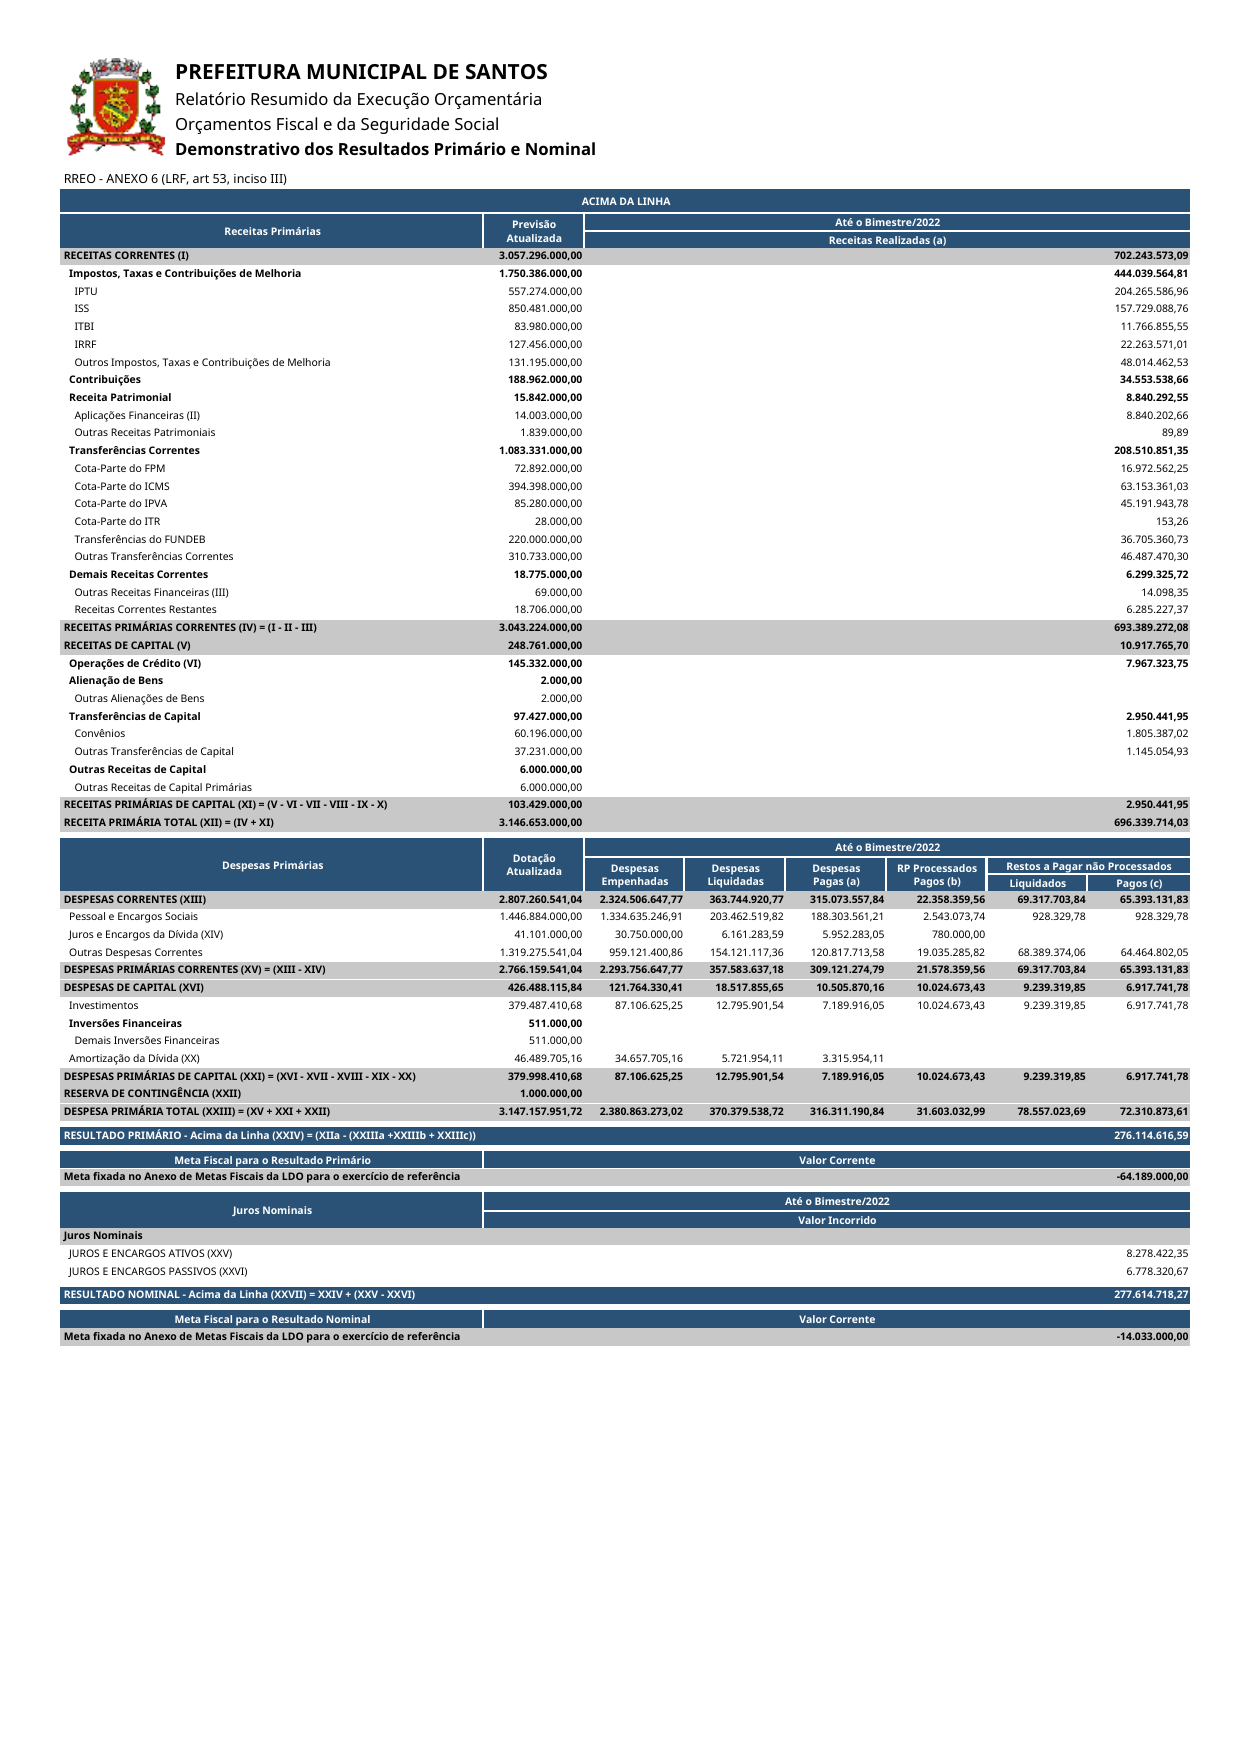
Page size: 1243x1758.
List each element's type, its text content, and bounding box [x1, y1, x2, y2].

table_cell 1.145.054,93 [584, 744, 1190, 761]
table_cell [785, 1086, 886, 1103]
table_cell 34.657.705,16 [584, 1050, 684, 1068]
table_cell 3.057.296.000,00 [483, 248, 584, 265]
table_cell [584, 761, 1190, 779]
table_cell 9.239.319,85 [986, 1068, 1087, 1086]
table_cell -64.189.000,00 [483, 1169, 1190, 1186]
table_cell Valor Corrente [484, 1151, 1190, 1168]
table_cell 1.750.386.000,00 [483, 265, 584, 283]
table_cell 12.795.901,54 [684, 997, 785, 1015]
table_cell 309.121.274,79 [785, 962, 886, 979]
table_cell [66, 160, 166, 170]
table_cell 5.721.954,11 [684, 1050, 785, 1068]
table_cell 850.481.000,00 [483, 301, 584, 318]
table_cell 103.429.000,00 [483, 797, 584, 814]
table_cell [886, 1086, 986, 1103]
table_cell Previsão Atualizada [484, 214, 583, 248]
table_cell 2.807.260.541,04 [483, 891, 584, 909]
table_cell [986, 1050, 1087, 1068]
table_cell Aplicações Financeiras (II) [60, 407, 483, 425]
table_cell 11.766.855,55 [584, 319, 1190, 336]
table_cell RECEITA PRIMÁRIA TOTAL (XII) = (IV + XI) [60, 814, 483, 832]
table_cell [584, 1086, 684, 1103]
table_cell 316.311.190,84 [785, 1104, 886, 1121]
table_cell 3.043.224.000,00 [483, 620, 584, 637]
table_cell Valor Corrente [484, 1310, 1190, 1328]
table_cell 928.329,78 [1087, 909, 1190, 926]
table_cell 204.265.586,96 [584, 283, 1190, 301]
table_cell ITBI [60, 319, 483, 336]
table_cell 1.334.635.246,91 [584, 909, 684, 926]
table_cell 10.505.870,16 [785, 980, 886, 997]
table_cell ACIMA DA LINHA [60, 189, 1190, 212]
table_cell Outros Impostos, Taxas e Contribuições de Melhoria [60, 354, 483, 372]
table_cell Outras Receitas Financeiras (III) [60, 584, 483, 602]
table_cell Demais Inversões Financeiras [60, 1033, 483, 1050]
table_cell 310.733.000,00 [483, 549, 584, 566]
table_cell [684, 1015, 785, 1033]
table_cell 14.003.000,00 [483, 407, 584, 425]
table_header [91, 124, 101, 132]
table_cell Receitas Realizadas (a) [585, 232, 1190, 248]
table_cell [60, 1304, 1190, 1310]
table_cell RESERVA DE CONTINGÊNCIA (XXII) [60, 1086, 483, 1103]
table_cell 10.024.673,43 [886, 1068, 986, 1086]
table_cell 87.106.625,25 [584, 1068, 684, 1086]
table_cell 1.083.331.000,00 [483, 443, 584, 460]
table_header [134, 59, 166, 136]
table_cell 127.456.000,00 [483, 336, 584, 354]
table_cell 6.917.741,78 [1087, 997, 1190, 1015]
table_cell Receitas Primárias [60, 214, 482, 248]
table_cell [584, 779, 1190, 797]
table_cell 9.239.319,85 [986, 997, 1087, 1015]
table_cell [785, 1033, 886, 1050]
table_cell 14.098,35 [584, 584, 1190, 602]
table_cell Convênios [60, 726, 483, 743]
table_cell 220.000.000,00 [483, 531, 584, 549]
table_cell Juros Nominais [60, 1228, 483, 1245]
table_cell Meta fixada no Anexo de Metas Fiscais da LDO para o exercício de referência [60, 1328, 483, 1346]
table_cell 153,26 [584, 513, 1190, 531]
table_cell 511.000,00 [483, 1015, 584, 1033]
table_cell [60, 1281, 1190, 1287]
table_cell 248.761.000,00 [483, 637, 584, 655]
table_cell 2.324.506.647,77 [584, 891, 684, 909]
table_cell 959.121.400,86 [584, 944, 684, 962]
table_cell [483, 1228, 1190, 1245]
table_cell [60, 1145, 1190, 1151]
table_cell 2.000,00 [483, 673, 584, 690]
table_cell [172, 164, 1190, 170]
table_cell 9.239.319,85 [986, 980, 1087, 997]
table_cell -14.033.000,00 [483, 1328, 1190, 1346]
table_cell 8.840.292,55 [584, 389, 1190, 407]
table_cell 2.543.073,74 [886, 909, 986, 926]
table_cell 1.446.884.000,00 [483, 909, 584, 926]
table_cell [986, 926, 1087, 944]
table_cell [584, 1015, 684, 1033]
table_cell 277.614.718,27 [809, 1287, 1190, 1304]
table_cell Despesas Empenhadas [585, 858, 683, 891]
table_cell 2.950.441,95 [584, 797, 1190, 814]
table_cell Outras Despesas Correntes [60, 944, 483, 962]
table_cell 72.892.000,00 [483, 460, 584, 478]
table_cell 89,89 [584, 425, 1190, 442]
table_cell JUROS E ENCARGOS PASSIVOS (XXVI) [60, 1263, 483, 1281]
table_cell 15.842.000,00 [483, 389, 584, 407]
table_cell 48.014.462,53 [584, 354, 1190, 372]
table_cell [584, 1033, 684, 1050]
table_cell 6.917.741,78 [1087, 1068, 1190, 1086]
table_cell DESPESAS CORRENTES (XIII) [60, 891, 483, 909]
table_cell 426.488.115,84 [483, 980, 584, 997]
table_cell RREO - ANEXO 6 (LRF, art 53, inciso III) [60, 170, 1190, 187]
table_cell Transferências de Capital [60, 708, 483, 726]
table_cell DESPESAS PRIMÁRIAS DE CAPITAL (XXI) = (XVI - XVII - XVIII - XIX - XX) [60, 1068, 483, 1086]
table_cell Valor Incorrido [484, 1212, 1190, 1228]
table_cell 2.950.441,95 [584, 708, 1190, 726]
table_cell Até o Bimestre/2022 [585, 838, 1190, 856]
table_cell 83.980.000,00 [483, 319, 584, 336]
table_cell Outras Receitas de Capital [60, 761, 483, 779]
table_cell 444.039.564,81 [584, 265, 1190, 283]
table_cell RECEITAS CORRENTES (I) [60, 248, 483, 265]
table_cell Pessoal e Encargos Sociais [60, 909, 483, 926]
table_cell Outras Receitas Patrimoniais [60, 425, 483, 442]
table_cell Cota-Parte do FPM [60, 460, 483, 478]
table_cell [584, 690, 1190, 708]
table_cell [1059, 98, 1185, 113]
table_cell Inversões Financeiras [60, 1015, 483, 1033]
table_cell Impostos, Taxas e Contribuições de Melhoria [60, 265, 483, 283]
table_cell 18.706.000,00 [483, 602, 584, 619]
table_cell RECEITAS PRIMÁRIAS CORRENTES (IV) = (I - II - III) [60, 620, 483, 637]
table_cell 12.795.901,54 [684, 1068, 785, 1086]
table_cell Cota-Parte do ITR [60, 513, 483, 531]
table_cell 357.583.637,18 [684, 962, 785, 979]
table_cell [1185, 89, 1190, 113]
table_cell [1087, 1050, 1190, 1068]
table_cell 511.000,00 [483, 1033, 584, 1050]
table_cell RESULTADO NOMINAL - Acima da Linha (XXVII) = XXIV + (XXV - XXVI) [60, 1287, 809, 1304]
table_cell [986, 1033, 1087, 1050]
table_cell 65.393.131,83 [1087, 891, 1190, 909]
table_cell Operações de Crédito (VI) [60, 655, 483, 673]
table_cell Até o Bimestre/2022 [484, 1192, 1190, 1210]
table_cell RECEITAS DE CAPITAL (V) [60, 637, 483, 655]
table_cell 145.332.000,00 [483, 655, 584, 673]
table_cell Receita Patrimonial [60, 389, 483, 407]
table_cell [1059, 79, 1185, 98]
table_cell 154.121.117,36 [684, 944, 785, 962]
table_cell 2.766.159.541,04 [483, 962, 584, 979]
table_cell 1.805.387,02 [584, 726, 1190, 743]
table_cell Despesas Primárias [60, 838, 482, 891]
table_cell 120.817.713,58 [785, 944, 886, 962]
table_cell 6.917.741,78 [1087, 980, 1190, 997]
table_cell Outras Receitas de Capital Primárias [60, 779, 483, 797]
table_cell Relatório Resumido da Execução Orçamentária [172, 89, 1059, 113]
table_header [1059, 59, 1185, 78]
table_cell 1.319.275.541,04 [483, 944, 584, 962]
table_cell [584, 673, 1190, 690]
table_cell [1087, 1033, 1190, 1050]
table_cell 5.952.283,05 [785, 926, 886, 944]
table_cell 928.329,78 [986, 909, 1087, 926]
table_cell 6.299.325,72 [584, 566, 1190, 584]
table_cell 46.489.705,16 [483, 1050, 584, 1068]
table_cell Demais Receitas Correntes [60, 566, 483, 584]
table_cell Contribuições [60, 372, 483, 389]
table_cell Juros Nominais [60, 1192, 482, 1228]
table_cell 72.310.873,61 [1087, 1104, 1190, 1121]
table_cell 379.487.410,68 [483, 997, 584, 1015]
table_cell 64.464.802,05 [1087, 944, 1190, 962]
table_cell 22.263.571,01 [584, 336, 1190, 354]
table_cell 28.000,00 [483, 513, 584, 531]
table_cell Alienação de Bens [60, 673, 483, 690]
table_cell 63.153.361,03 [584, 478, 1190, 496]
table_cell 60.196.000,00 [483, 726, 584, 743]
table_cell 10.917.765,70 [584, 637, 1190, 655]
table_cell 6.000.000,00 [483, 779, 584, 797]
table_cell 6.161.283,59 [684, 926, 785, 944]
table_cell Juros e Encargos da Dívida (XIV) [60, 926, 483, 944]
table_cell Despesas Liquidadas [685, 858, 784, 891]
table_cell 7.189.916,05 [785, 997, 886, 1015]
table_cell DESPESAS PRIMÁRIAS CORRENTES (XV) = (XIII - XIV) [60, 962, 483, 979]
table_cell 188.962.000,00 [483, 372, 584, 389]
table_cell 3.146.653.000,00 [483, 814, 584, 832]
table_cell JUROS E ENCARGOS ATIVOS (XXV) [60, 1245, 483, 1263]
table_cell Cota-Parte do ICMS [60, 478, 483, 496]
table_cell 69.000,00 [483, 584, 584, 602]
table_cell [1087, 1086, 1190, 1103]
table_cell 37.231.000,00 [483, 744, 584, 761]
table_cell 10.024.673,43 [886, 997, 986, 1015]
table_header [140, 83, 152, 119]
table_cell [986, 1015, 1087, 1033]
table_cell 363.744.920,77 [684, 891, 785, 909]
table_cell 16.972.562,25 [584, 460, 1190, 478]
table_cell 10.024.673,43 [886, 980, 986, 997]
table_cell 693.389.272,08 [584, 620, 1190, 637]
table_cell 3.315.954,11 [785, 1050, 886, 1068]
table_cell [886, 1015, 986, 1033]
table_cell Transferências do FUNDEB [60, 531, 483, 549]
table_cell [986, 1086, 1087, 1103]
table_cell [684, 1086, 785, 1103]
table_header [80, 83, 92, 121]
table_cell 8.840.202,66 [584, 407, 1190, 425]
table_cell 6.000.000,00 [483, 761, 584, 779]
table_cell 2.000,00 [483, 690, 584, 708]
table_cell 394.398.000,00 [483, 478, 584, 496]
table_cell 69.317.703,84 [986, 962, 1087, 979]
table_cell [1087, 1015, 1190, 1033]
table_cell [886, 1050, 986, 1068]
table_cell IPTU [60, 283, 483, 301]
table_cell Receitas Correntes Restantes [60, 602, 483, 619]
table_cell Pagos (c) [1088, 875, 1190, 891]
table_cell 65.393.131,83 [1087, 962, 1190, 979]
table_cell 696.339.714,03 [584, 814, 1190, 832]
table_cell Liquidados [988, 875, 1086, 891]
table_cell DESPESAS DE CAPITAL (XVI) [60, 980, 483, 997]
table_cell [60, 1186, 1190, 1192]
table_cell Investimentos [60, 997, 483, 1015]
table_cell Demonstrativo dos Resultados Primário e Nominal [172, 139, 1190, 163]
table_cell 18.775.000,00 [483, 566, 584, 584]
table_cell 780.000,00 [886, 926, 986, 944]
table_cell 22.358.359,56 [886, 891, 986, 909]
table_cell 702.243.573,09 [584, 248, 1190, 265]
table_cell Restos a Pagar não Processados [988, 858, 1190, 873]
table_cell Outras Transferências de Capital [60, 744, 483, 761]
table_cell 21.578.359,56 [886, 962, 986, 979]
table_cell 18.517.855,65 [684, 980, 785, 997]
table_cell 208.510.851,35 [584, 443, 1190, 460]
table_cell 19.035.285,82 [886, 944, 986, 962]
table_cell RECEITAS PRIMÁRIAS DE CAPITAL (XI) = (V - VI - VII - VIII - IX - X) [60, 797, 483, 814]
table_cell 2.380.863.273,02 [584, 1104, 684, 1121]
table_cell 8.278.422,35 [483, 1245, 1190, 1263]
table_cell 30.750.000,00 [584, 926, 684, 944]
table_cell [1087, 926, 1190, 944]
table_cell [684, 1033, 785, 1050]
table_cell 85.280.000,00 [483, 496, 584, 513]
table_cell 97.427.000,00 [483, 708, 584, 726]
table_cell Meta Fiscal para o Resultado Primário [60, 1151, 482, 1168]
table_header [166, 59, 172, 170]
table_cell 3.147.157.951,72 [483, 1104, 584, 1121]
table_cell 379.998.410,68 [483, 1068, 584, 1086]
table_cell 31.603.032,99 [886, 1104, 986, 1121]
table_cell 203.462.519,82 [684, 909, 785, 926]
table_cell 34.553.538,66 [584, 372, 1190, 389]
table_cell DESPESA PRIMÁRIA TOTAL (XXIII) = (XV + XXI + XXII) [60, 1104, 483, 1121]
table_header [66, 59, 166, 160]
table_cell Outras Alienações de Bens [60, 690, 483, 708]
table_cell [60, 1121, 1190, 1127]
table_cell RP Processados Pagos (b) [887, 858, 985, 891]
table_cell 7.967.323,75 [584, 655, 1190, 673]
table_cell 68.389.374,06 [986, 944, 1087, 962]
table_cell 121.764.330,41 [584, 980, 684, 997]
table_cell 6.778.320,67 [483, 1263, 1190, 1281]
table_cell Amortização da Dívida (XX) [60, 1050, 483, 1068]
table_cell Orçamentos Fiscal e da Seguridade Social [172, 114, 1190, 138]
table_cell 41.101.000,00 [483, 926, 584, 944]
table_cell 131.195.000,00 [483, 354, 584, 372]
table_cell IRRF [60, 336, 483, 354]
table_cell 87.106.625,25 [584, 997, 684, 1015]
table_cell Transferências Correntes [60, 443, 483, 460]
table_cell 46.487.470,30 [584, 549, 1190, 566]
table_cell 6.285.227,37 [584, 602, 1190, 619]
table_cell Cota-Parte do IPVA [60, 496, 483, 513]
table_cell Meta Fiscal para o Resultado Nominal [60, 1310, 482, 1328]
table_cell 78.557.023,69 [986, 1104, 1087, 1121]
table_cell 1.000.000,00 [483, 1086, 584, 1103]
table_header PREFEITURA MUNICIPAL DE SANTOS [172, 59, 1059, 88]
table_cell 188.303.561,21 [785, 909, 886, 926]
table_cell RESULTADO PRIMÁRIO - Acima da Linha (XXIV) = (XIIa - (XXIIIa +XXIIIb + XXIIIc)) [60, 1127, 785, 1145]
table_cell 7.189.916,05 [785, 1068, 886, 1086]
table_cell 157.729.088,76 [584, 301, 1190, 318]
table_cell 36.705.360,73 [584, 531, 1190, 549]
table_cell 2.293.756.647,77 [584, 962, 684, 979]
table_cell [785, 1015, 886, 1033]
table_cell ISS [60, 301, 483, 318]
table_cell 1.839.000,00 [483, 425, 584, 442]
table_cell Meta fixada no Anexo de Metas Fiscais da LDO para o exercício de referência [60, 1169, 483, 1186]
table_cell Até o Bimestre/2022 [585, 214, 1190, 230]
table_cell Despesas Pagas (a) [786, 858, 885, 891]
table_cell 557.274.000,00 [483, 283, 584, 301]
table_cell 69.317.703,84 [986, 891, 1087, 909]
table_cell 45.191.943,78 [584, 496, 1190, 513]
table_header [1185, 59, 1190, 88]
table_cell [60, 832, 1190, 838]
table_header [131, 124, 140, 132]
table_cell 370.379.538,72 [684, 1104, 785, 1121]
table_header [60, 59, 66, 170]
table_cell 315.073.557,84 [785, 891, 886, 909]
table_cell Outras Transferências Correntes [60, 549, 483, 566]
table_cell [886, 1033, 986, 1050]
table_cell Dotação Atualizada [484, 838, 583, 891]
table_cell 276.114.616,59 [785, 1127, 1190, 1145]
